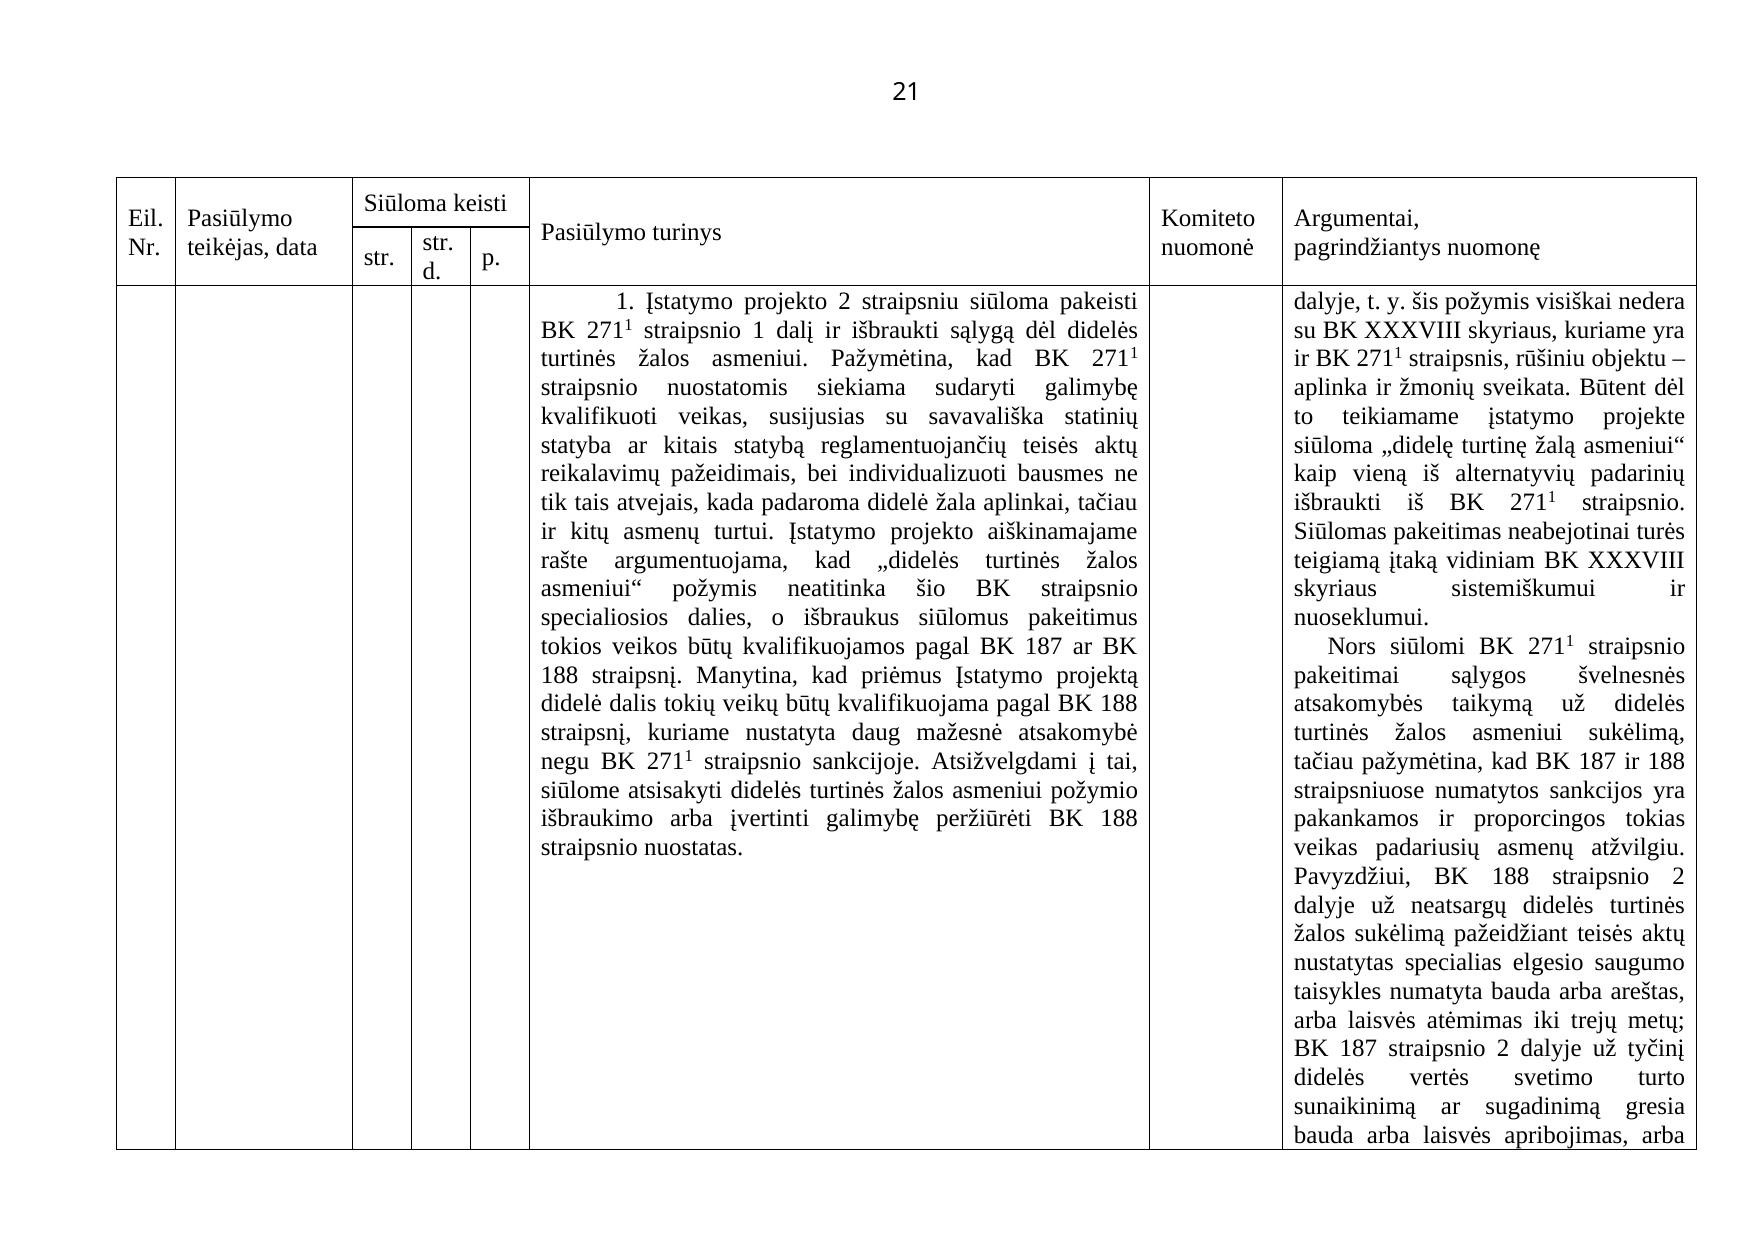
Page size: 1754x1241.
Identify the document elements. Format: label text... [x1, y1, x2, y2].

table_header Pasiūlymo turinys [530, 178, 1149, 285]
table_header Argumentai, pagrindžiantys nuomonę [1283, 178, 1696, 285]
table_cell p. [471, 228, 529, 285]
table_cell [353, 286, 411, 1148]
table_header Pasiūlymo teikėjas, data [176, 178, 352, 285]
table_header Komiteto nuomonė [1150, 178, 1282, 285]
table_cell [176, 286, 352, 1148]
table_header Eil. Nr. [117, 178, 175, 285]
table_cell [1150, 286, 1282, 1148]
table_cell [471, 286, 529, 1148]
table_header Siūloma keisti [353, 178, 529, 226]
table_cell [412, 286, 470, 1148]
table_cell [117, 286, 175, 1148]
table_cell str. d. [412, 228, 470, 285]
table_cell str. [353, 228, 411, 285]
table_cell 1. Įstatymo projekto 2 straipsniu siūloma pakeisti BK 2711 straipsnio 1 dalį ir išbraukti sąlygą dėl didelės turtinės žalos asmeniui. Pažymėtina, kad BK 2711 straipsnio nuostatomis siekiama sudaryti galimybę kvalifikuoti veikas, susijusias su savavališka statinių statyba ar kitais statybą reglamentuojančių teisės aktų reikalavimų pažeidimais, bei individualizuoti bausmes ne tik tais atvejais, kada padaroma didelė žala aplinkai, tačiau ir kitų asmenų turtui. Įstatymo projekto aiškinamajame rašte argumentuojama, kad „didelės turtinės žalos asmeniui“ požymis neatitinka šio BK straipsnio specialiosios dalies, o išbraukus siūlomus pakeitimus tokios veikos būtų kvalifikuojamos pagal BK 187 ar BK 188 straipsnį. Manytina, kad priėmus Įstatymo projektą didelė dalis tokių veikų būtų kvalifikuojama pagal BK 188 straipsnį, kuriame nustatyta daug mažesnė atsakomybė negu BK 2711 straipsnio sankcijoje. Atsižvelgdami į tai, siūlome atsisakyti didelės turtinės žalos asmeniui požymio išbraukimo arba įvertinti galimybę peržiūrėti BK 188 straipsnio nuostatas. [530, 286, 1149, 1148]
table_cell dalyje, t. y. šis požymis visiškai nedera su BK XXXVIII skyriaus, kuriame yra ir BK 2711 straipsnis, rūšiniu objektu – aplinka ir žmonių sveikata. Būtent dėl to teikiamame įstatymo projekte siūloma „didelę turtinę žalą asmeniui“ kaip vieną iš alternatyvių padarinių išbraukti iš BK 2711 straipsnio. Siūlomas pakeitimas neabejotinai turės teigiamą įtaką vidiniam BK XXXVIII skyriaus sistemiškumui ir nuoseklumui. Nors siūlomi BK 2711 straipsnio pakeitimai sąlygos švelnesnės atsakomybės taikymą už didelės turtinės žalos asmeniui sukėlimą, tačiau pažymėtina, kad BK 187 ir 188 straipsniuose numatytos sankcijos yra pakankamos ir proporcingos tokias veikas padariusių asmenų atžvilgiu. Pavyzdžiui, BK 188 straipsnio 2 dalyje už neatsargų didelės turtinės žalos sukėlimą pažeidžiant teisės aktų nustatytas specialias elgesio saugumo taisykles numatyta bauda arba areštas, arba laisvės atėmimas iki trejų metų; BK 187 straipsnio 2 dalyje už tyčinį didelės vertės svetimo turto sunaikinimą ar sugadinimą gresia bauda arba laisvės apribojimas, arba [1283, 286, 1696, 1148]
